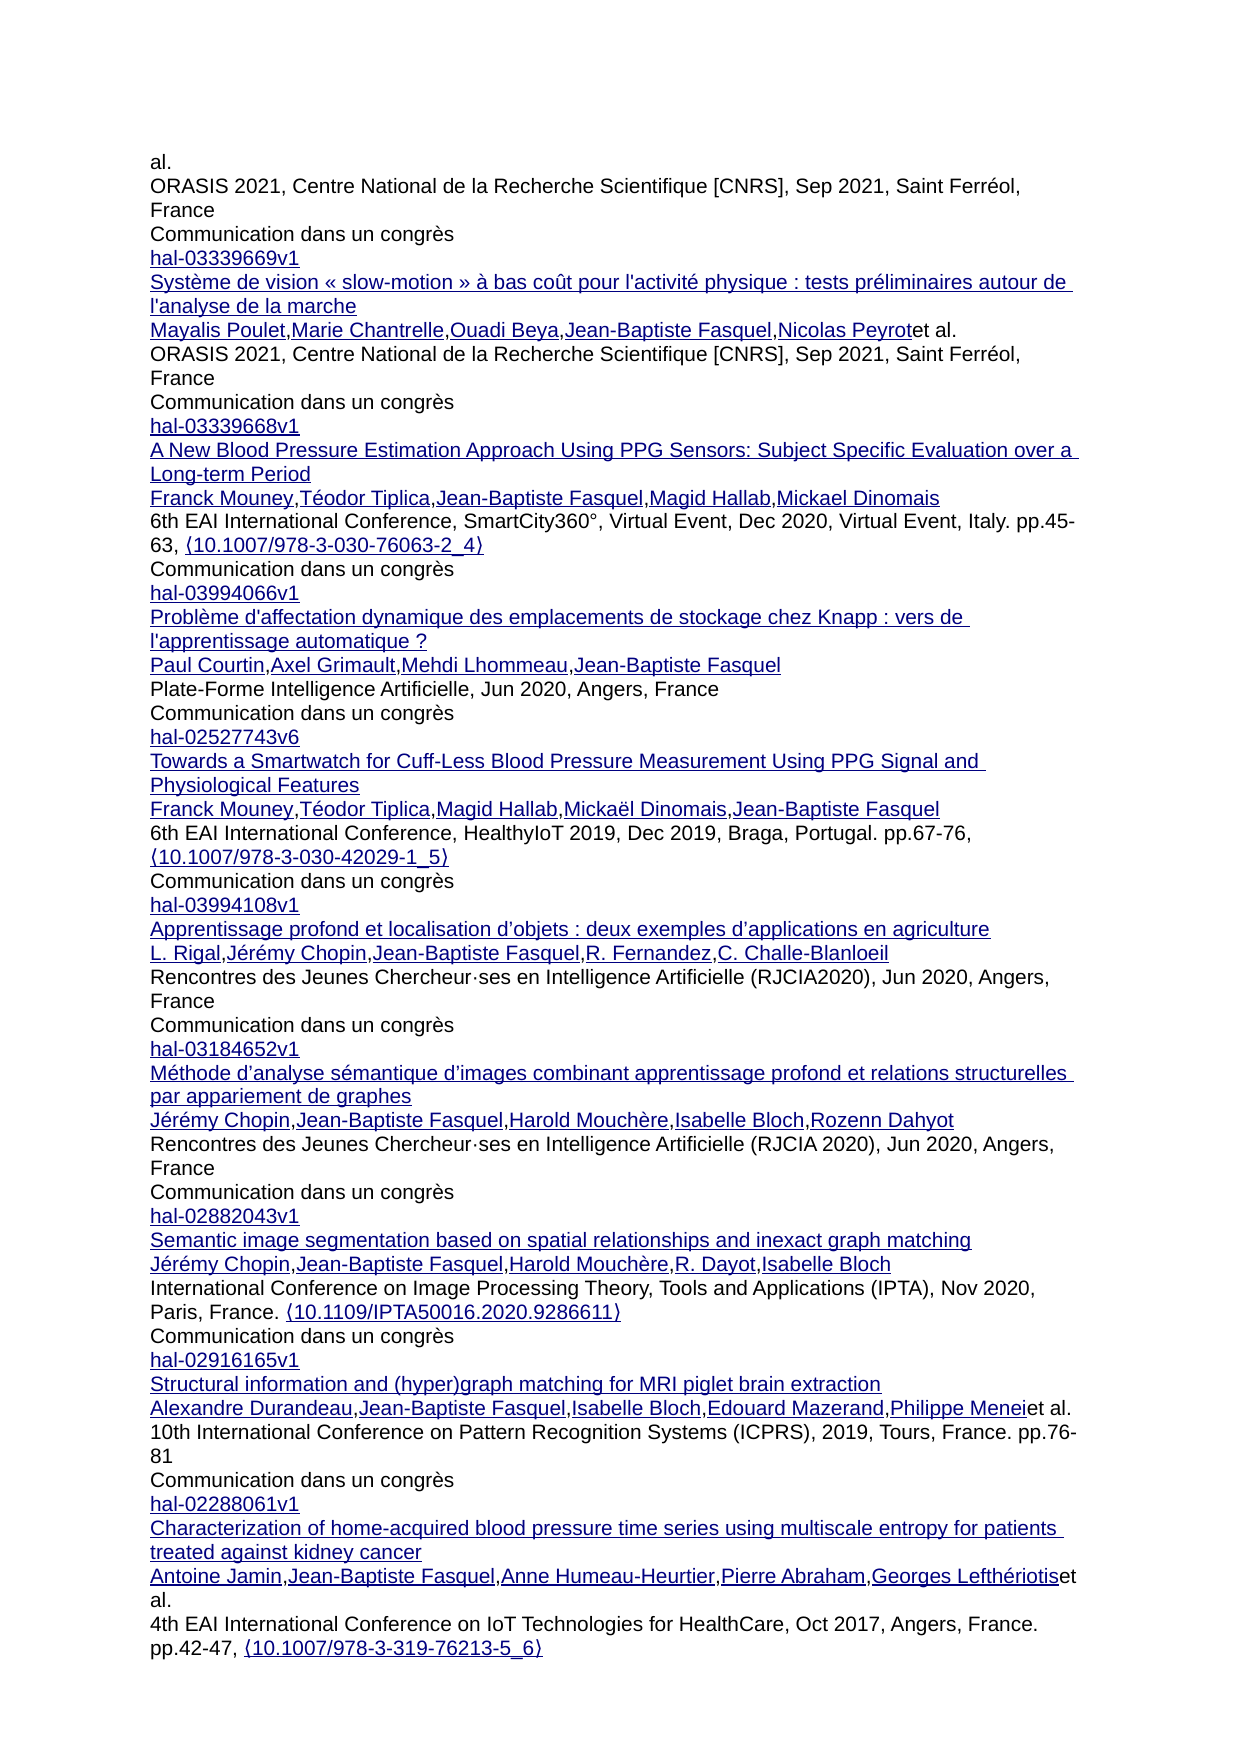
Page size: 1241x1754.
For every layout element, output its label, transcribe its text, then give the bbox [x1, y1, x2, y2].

table_cell Towards a Smartwatch for Cuff-Less Blood Pressure Measurement Using PPG Signal and Physiological Features Franck Mouney,Téodor Tiplica,Magid Hallab,Mickaël Dinomais,Jean-Baptiste Fasquel 6th EAI International Conference, HealthyIoT 2019, Dec 2019, Braga, Portugal. pp.67-76, ⟨10.1007/978-3-030-42029-1_5⟩ Communication dans un congrès hal-03994108v1 [150, 749, 1090, 917]
table_cell Apprentissage profond et localisation d’objets : deux exemples d’applications en agriculture L. Rigal,Jérémy Chopin,Jean-Baptiste Fasquel,R. Fernandez,C. Challe-Blanloeil Rencontres des Jeunes Chercheur·ses en Intelligence Artificielle (RJCIA2020), Jun 2020, Angers, France Communication dans un congrès hal-03184652v1 [150, 917, 1090, 1060]
table_cell Méthode d’analyse sémantique d’images combinant apprentissage profond et relations structurelles par appariement de graphes Jérémy Chopin,Jean-Baptiste Fasquel,Harold Mouchère,Isabelle Bloch,Rozenn Dahyot Rencontres des Jeunes Chercheur·ses en Intelligence Artificielle (RJCIA 2020), Jun 2020, Angers, France Communication dans un congrès hal-02882043v1 [150, 1060, 1090, 1228]
table_cell Système de vision « slow-motion » à bas coût pour l'activité physique : tests préliminaires autour de l'analyse de la marche Mayalis Poulet,Marie Chantrelle,Ouadi Beya,Jean-Baptiste Fasquel,Nicolas Peyrotet al. ORASIS 2021, Centre National de la Recherche Scientifique [CNRS], Sep 2021, Saint Ferréol, France Communication dans un congrès hal-03339668v1 [150, 270, 1090, 437]
table_cell Structural information and (hyper)graph matching for MRI piglet brain extraction Alexandre Durandeau,Jean-Baptiste Fasquel,Isabelle Bloch,Edouard Mazerand,Philippe Meneiet al. 10th International Conference on Pattern Recognition Systems (ICPRS), 2019, Tours, France. pp.76-81 Communication dans un congrès hal-02288061v1 [150, 1372, 1090, 1516]
table_cell Semantic image segmentation based on spatial relationships and inexact graph matching Jérémy Chopin,Jean-Baptiste Fasquel,Harold Mouchère,R. Dayot,Isabelle Bloch International Conference on Image Processing Theory, Tools and Applications (IPTA), Nov 2020, Paris, France. ⟨10.1109/IPTA50016.2020.9286611⟩ Communication dans un congrès hal-02916165v1 [150, 1228, 1090, 1372]
table_cell al. ORASIS 2021, Centre National de la Recherche Scientifique [CNRS], Sep 2021, Saint Ferréol, France Communication dans un congrès hal-03339669v1 [150, 150, 1090, 270]
table_cell A New Blood Pressure Estimation Approach Using PPG Sensors: Subject Specific Evaluation over a Long-term Period Franck Mouney,Téodor Tiplica,Jean-Baptiste Fasquel,Magid Hallab,Mickael Dinomais 6th EAI International Conference, SmartCity360°, Virtual Event, Dec 2020, Virtual Event, Italy. pp.45-63, ⟨10.1007/978-3-030-76063-2_4⟩ Communication dans un congrès hal-03994066v1 [150, 438, 1090, 605]
table_cell Characterization of home-acquired blood pressure time series using multiscale entropy for patients treated against kidney cancer Antoine Jamin,Jean-Baptiste Fasquel,Anne Humeau-Heurtier,Pierre Abraham,Georges Lefthériotiset al. 4th EAI International Conference on IoT Technologies for HealthCare, Oct 2017, Angers, France. pp.42-47, ⟨10.1007/978-3-319-76213-5_6⟩ [150, 1516, 1090, 1659]
table_cell Problème d'affectation dynamique des emplacements de stockage chez Knapp : vers de l'apprentissage automatique ? Paul Courtin,Axel Grimault,Mehdi Lhommeau,Jean-Baptiste Fasquel Plate-Forme Intelligence Artificielle, Jun 2020, Angers, France Communication dans un congrès hal-02527743v6 [150, 605, 1090, 749]
